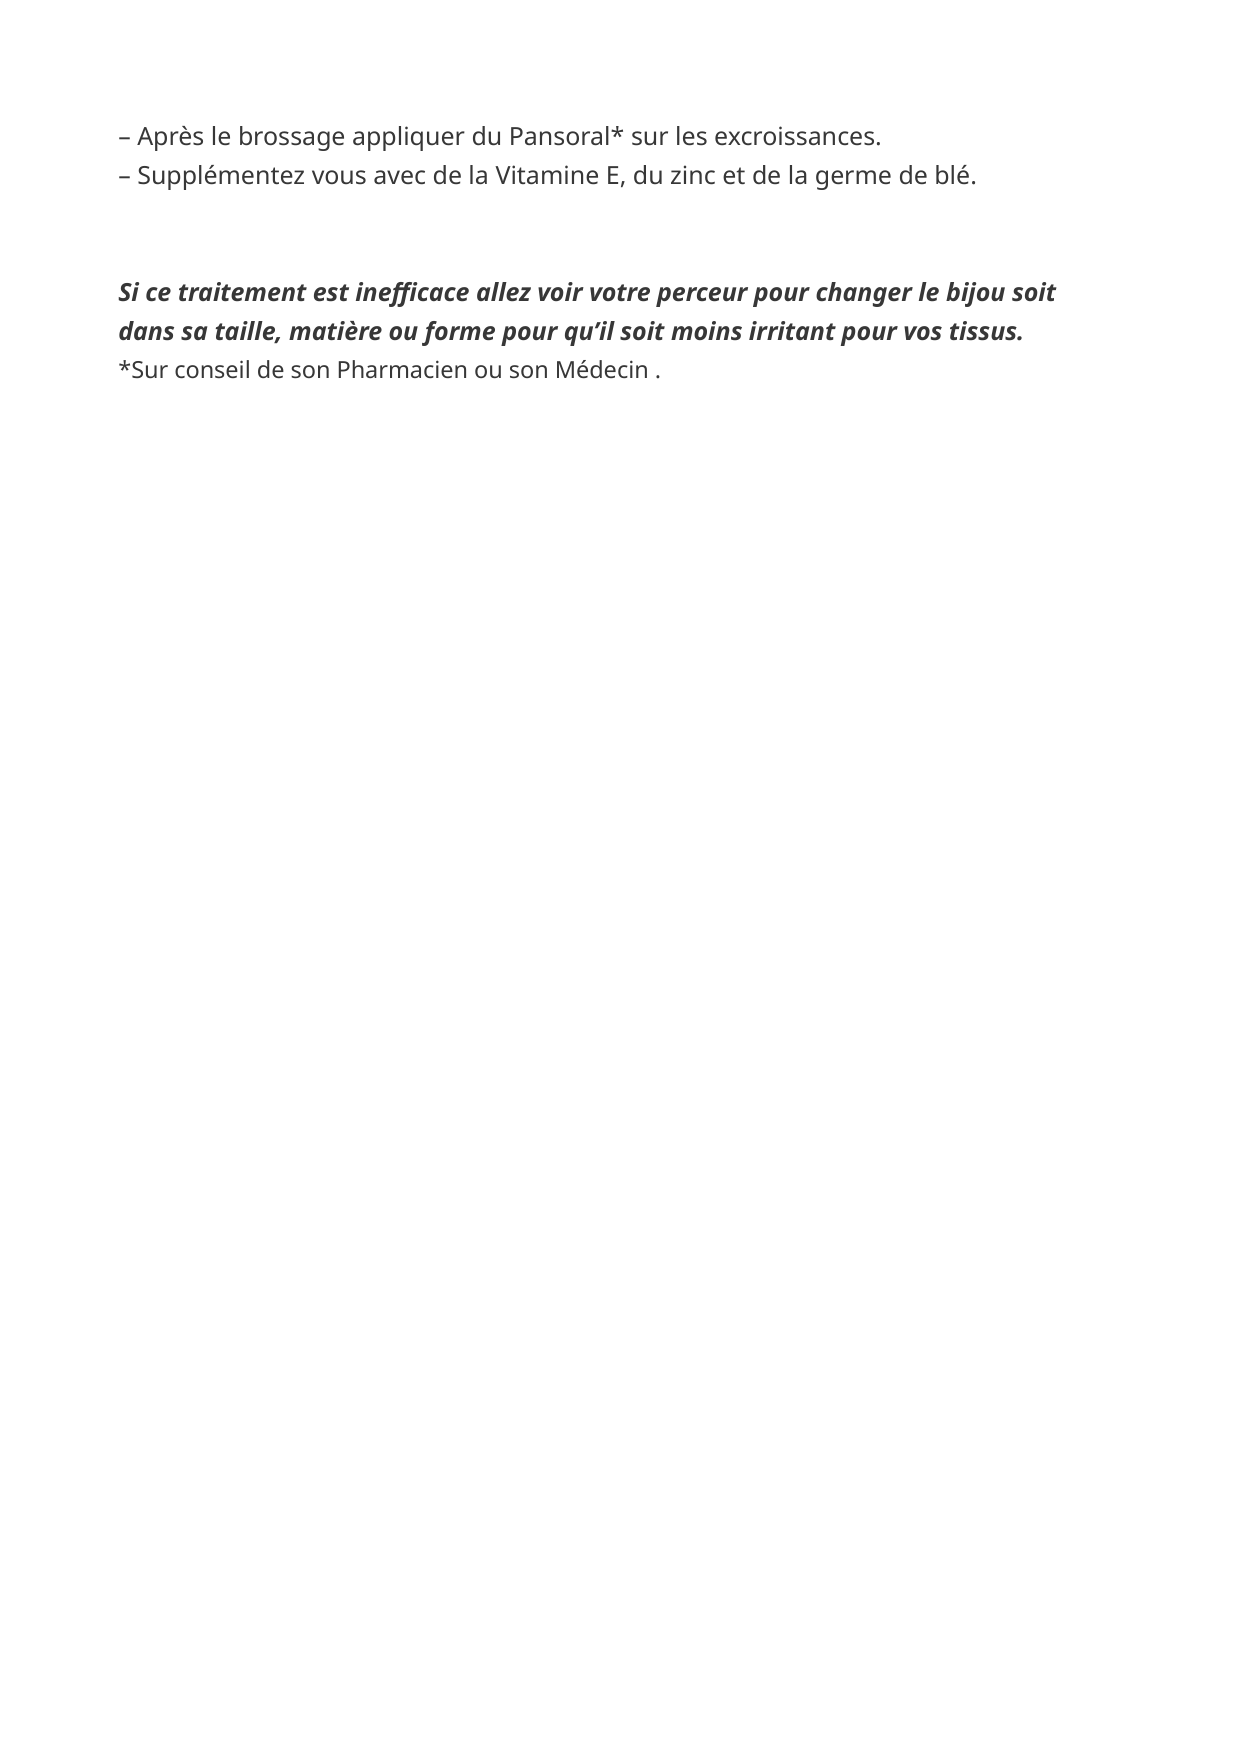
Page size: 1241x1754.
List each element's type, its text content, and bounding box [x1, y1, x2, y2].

text – Après le brossage appliquer du Pansoral* sur les excroissances. [118, 118, 1122, 152]
text – Supplémentez vous avec de la Vitamine E, du zinc et de la germe de blé. [118, 157, 1122, 191]
text *Sur conseil de son Pharmacien ou son Médecin . [118, 353, 1122, 385]
text Si ce traitement est inefficace allez voir votre perceur pour changer le bijou soit dans sa taille, matière ou forme pour qu’il soit moins irritant pour vos tissus. [118, 275, 1122, 348]
